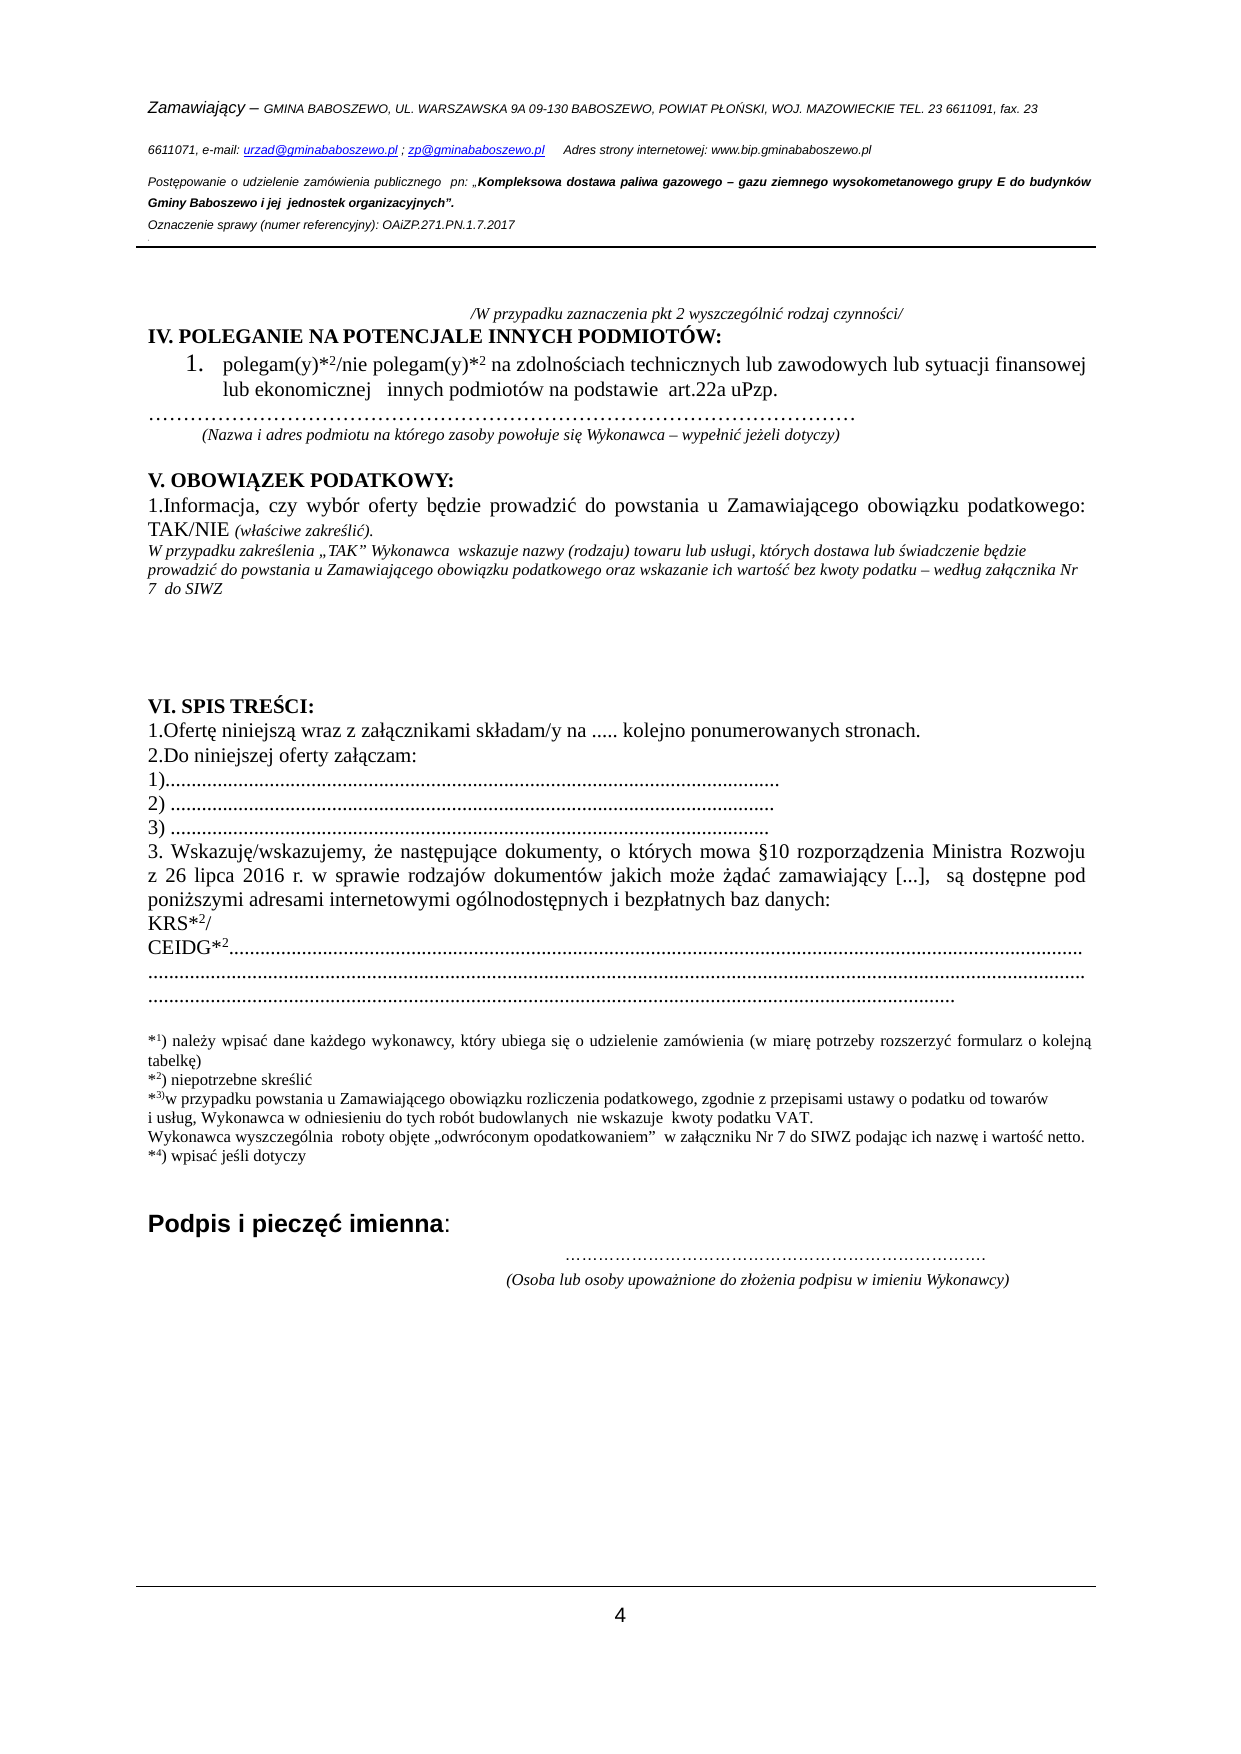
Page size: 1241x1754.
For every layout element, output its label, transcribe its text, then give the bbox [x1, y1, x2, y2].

text 2.Do niniejszej oferty załączam: [148, 742, 1087, 767]
text W przypadku zakreślenia „TAK” Wykonawca wskazuje nazwy (rodzaju) towaru lub usługi, których dostawa lub świadczenie będzie prowadzić do powstania u Zamawiającego obowiązku podatkowego oraz wskazanie ich wartość bez kwoty podatku – według załącznika Nr 7 do SIWZ [148, 541, 1087, 598]
text /W przypadku zaznaczenia pkt 2 wyszczególnić rodzaj czynności/ [148, 300, 1087, 324]
text …………………………………………………………………. [148, 1237, 1087, 1266]
text (Osoba lub osoby upoważnione do złożenia podpisu w imieniu Wykonawcy) [176, 1266, 1092, 1290]
text *3)w przypadku powstania u Zamawiającego obowiązku rozliczenia podatkowego, zgodnie z przepisami ustawy o podatku od towarów i usług, Wykonawca w odniesieniu do tych robót budowlanych nie wskazuje kwoty podatku VAT. Wykonawca wyszczególnia roboty objęte „odwróconym opodatkowaniem” w załączniku Nr 7 do SIWZ podając ich nazwę i wartość netto. [148, 1089, 1092, 1146]
text (Nazwa i adres podmiotu na którego zasoby powołuje się Wykonawca – wypełnić jeżeli dotyczy) [148, 425, 1087, 444]
text ………………………………………………………………………………………… [148, 401, 1087, 425]
text KRS*2/CEIDG*2................................................................................................................................................................................................................................................................................................................................................................................................................................................................................................................... [148, 911, 1087, 1007]
text *2) niepotrzebne skreślić [148, 1069, 1092, 1089]
text 1)...................................................................................................................... [148, 767, 1087, 791]
text Podpis i pieczęć imienna: [148, 1209, 1087, 1237]
text *4) wpisać jeśli dotyczy [148, 1146, 1092, 1165]
text VI. SPIS TREŚCI: [148, 694, 1087, 718]
text 2) .................................................................................................................... [148, 791, 1087, 815]
text *1) należy wpisać dane każdego wykonawcy, który ubiega się o udzielenie zamówienia (w miarę potrzeby rozszerzyć formularz o kolejną tabelkę) [148, 1031, 1092, 1069]
text 3) ................................................................................................................... [148, 815, 1087, 839]
text V. OBOWIĄZEK PODATKOWY: [148, 468, 1087, 492]
text IV. POLEGANIE NA POTENCJALE INNYCH PODMIOTÓW: [148, 324, 1087, 348]
text 1.Informacja, czy wybór oferty będzie prowadzić do powstania u Zamawiającego obowiązku podatkowego: TAK/NIE (właściwe zakreślić). [148, 492, 1087, 541]
text 1.Ofertę niniejszą wraz z załącznikami składam/y na ..... kolejno ponumerowanych stronach. [148, 718, 1087, 742]
text 3. Wskazuję/wskazujemy, że następujące dokumenty, o których mowa §10 rozporządzenia Ministra Rozwoju z 26 lipca 2016 r. w sprawie rodzajów dokumentów jakich może żądać zamawiający [...], są dostępne pod poniższymi adresami internetowymi ogólnodostępnych i bezpłatnych baz danych: [148, 839, 1087, 911]
list polegam(y)*2/nie polegam(y)*2 na zdolnościach technicznych lub zawodowych lub sytuacji finansowej lub ekonomicznej innych podmiotów na podstawie art.22a uPzp. [185, 348, 1087, 401]
